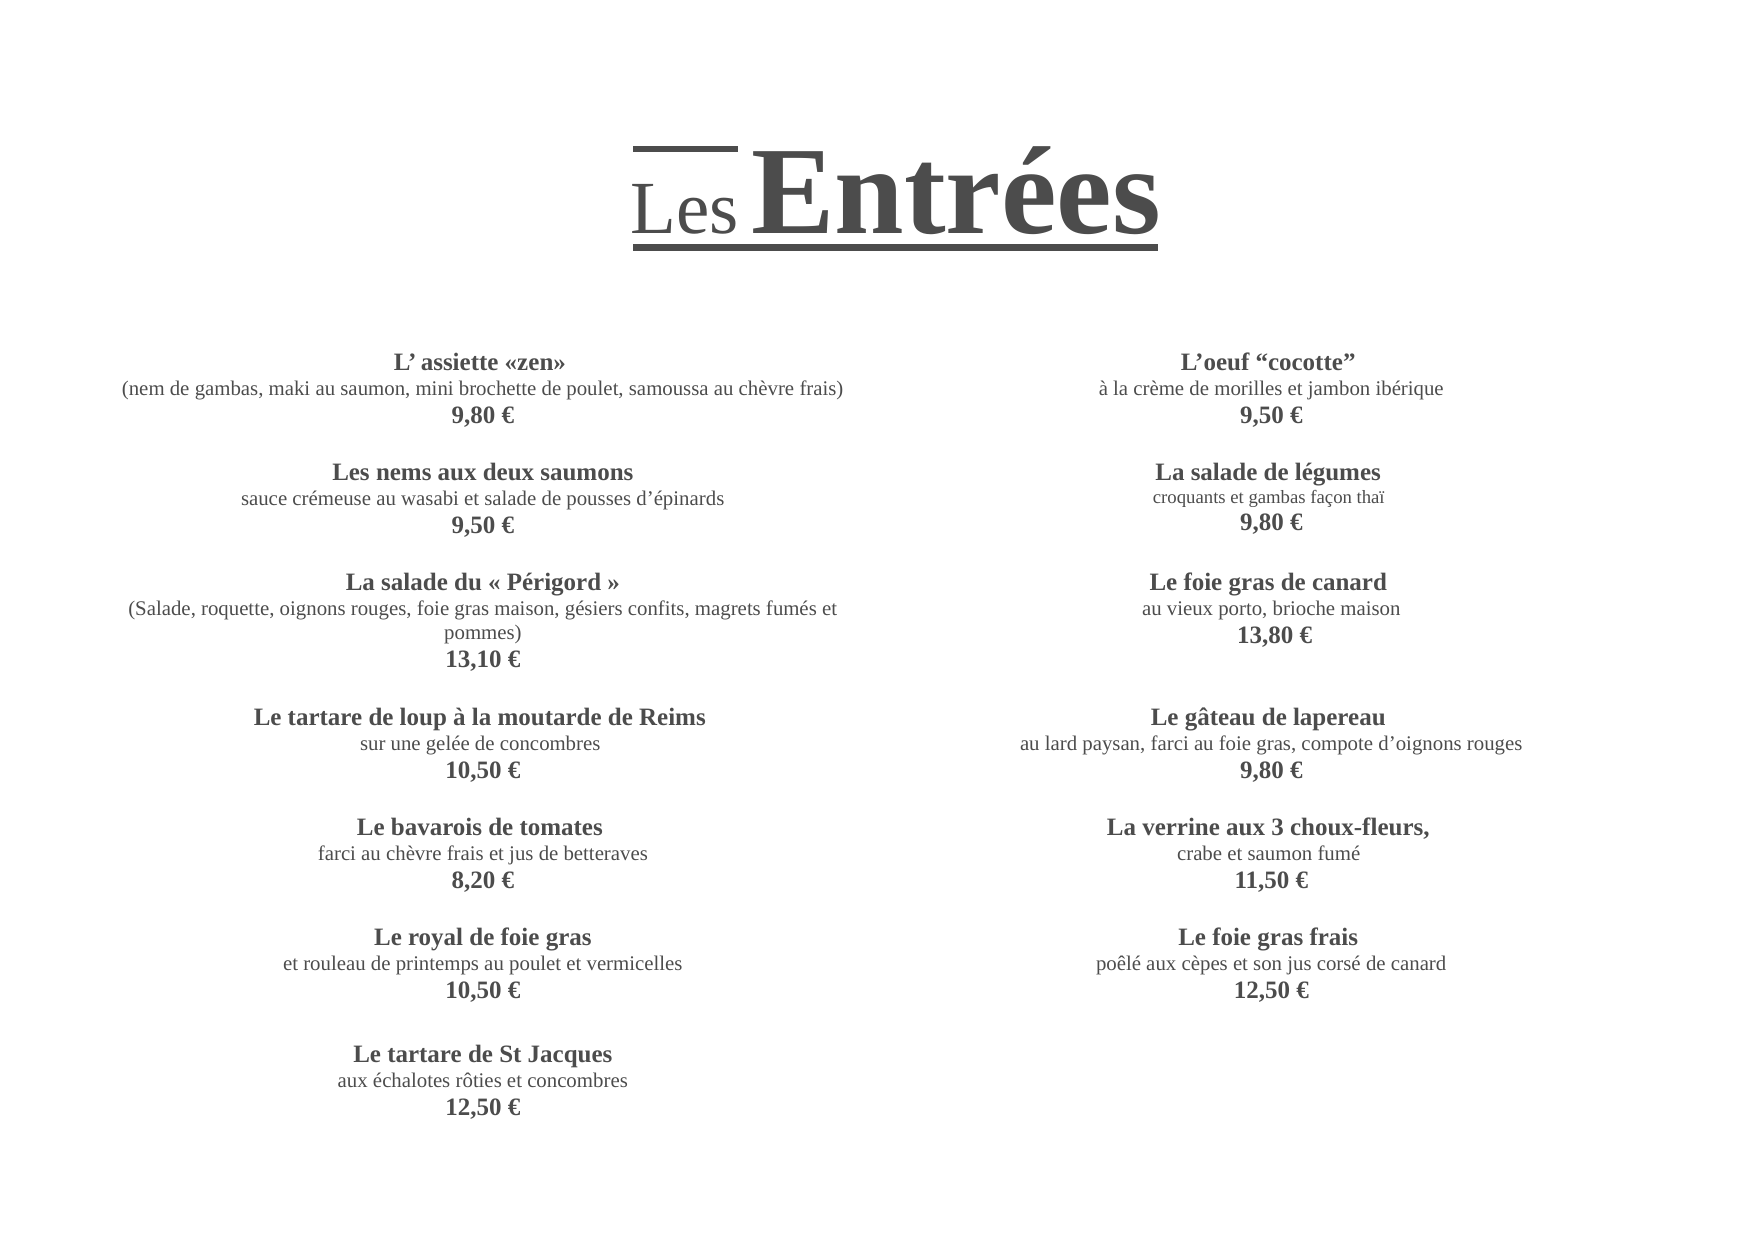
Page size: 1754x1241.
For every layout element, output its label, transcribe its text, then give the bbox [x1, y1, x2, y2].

table_cell [877, 784, 1665, 812]
table_cell [89, 784, 877, 812]
table_cell [89, 673, 877, 702]
table_cell [89, 894, 877, 922]
table_cell [89, 1004, 877, 1039]
table_cell [877, 429, 1665, 457]
table_cell Le bavarois de tomates farci au chèvre frais et jus de betteraves 8,20 € [89, 812, 877, 894]
table_cell Le gâteau de lapereau au lard paysan, farci au foie gras, compote d’oignons rouges 9,80 € [877, 702, 1665, 783]
table_cell [877, 539, 1665, 567]
table_cell [89, 539, 877, 567]
table_cell [877, 1039, 1665, 1120]
table_cell La verrine aux 3 choux-fleurs, crabe et saumon fumé 11,50 € [877, 812, 1665, 894]
table_cell La salade de légumes croquants et gambas façon thaï 9,80 € [877, 457, 1665, 539]
text Les Entrées [88, 117, 1665, 261]
table_cell Le foie gras frais poêlé aux cèpes et son jus corsé de canard 12,50 € [877, 923, 1665, 1004]
table_cell [89, 429, 877, 457]
table_header L’oeuf “cocotte” à la crème de morilles et jambon ibérique 9,50 € [877, 347, 1665, 428]
table_cell La salade du « Périgord » (Salade, roquette, oignons rouges, foie gras maison, gésiers confits, magrets fumés et pommes) 13,10 € [89, 568, 877, 673]
table_cell [877, 673, 1665, 702]
table_cell [877, 1004, 1665, 1039]
table_cell [877, 894, 1665, 922]
table_cell Le tartare de loup à la moutarde de Reims sur une gelée de concombres 10,50 € [89, 702, 877, 783]
table_cell Le foie gras de canard au vieux porto, brioche maison 13,80 € [877, 568, 1665, 673]
table_cell Le royal de foie gras et rouleau de printemps au poulet et vermicelles 10,50 € [89, 923, 877, 1004]
table_cell Le tartare de St Jacques aux échalotes rôties et concombres 12,50 € [89, 1039, 877, 1120]
table_cell Les nems aux deux saumons sauce crémeuse au wasabi et salade de pousses d’épinards 9,50 € [89, 457, 877, 539]
table_header L’ assiette «zen» (nem de gambas, maki au saumon, mini brochette de poulet, samoussa au chèvre frais) 9,80 € [89, 347, 877, 428]
